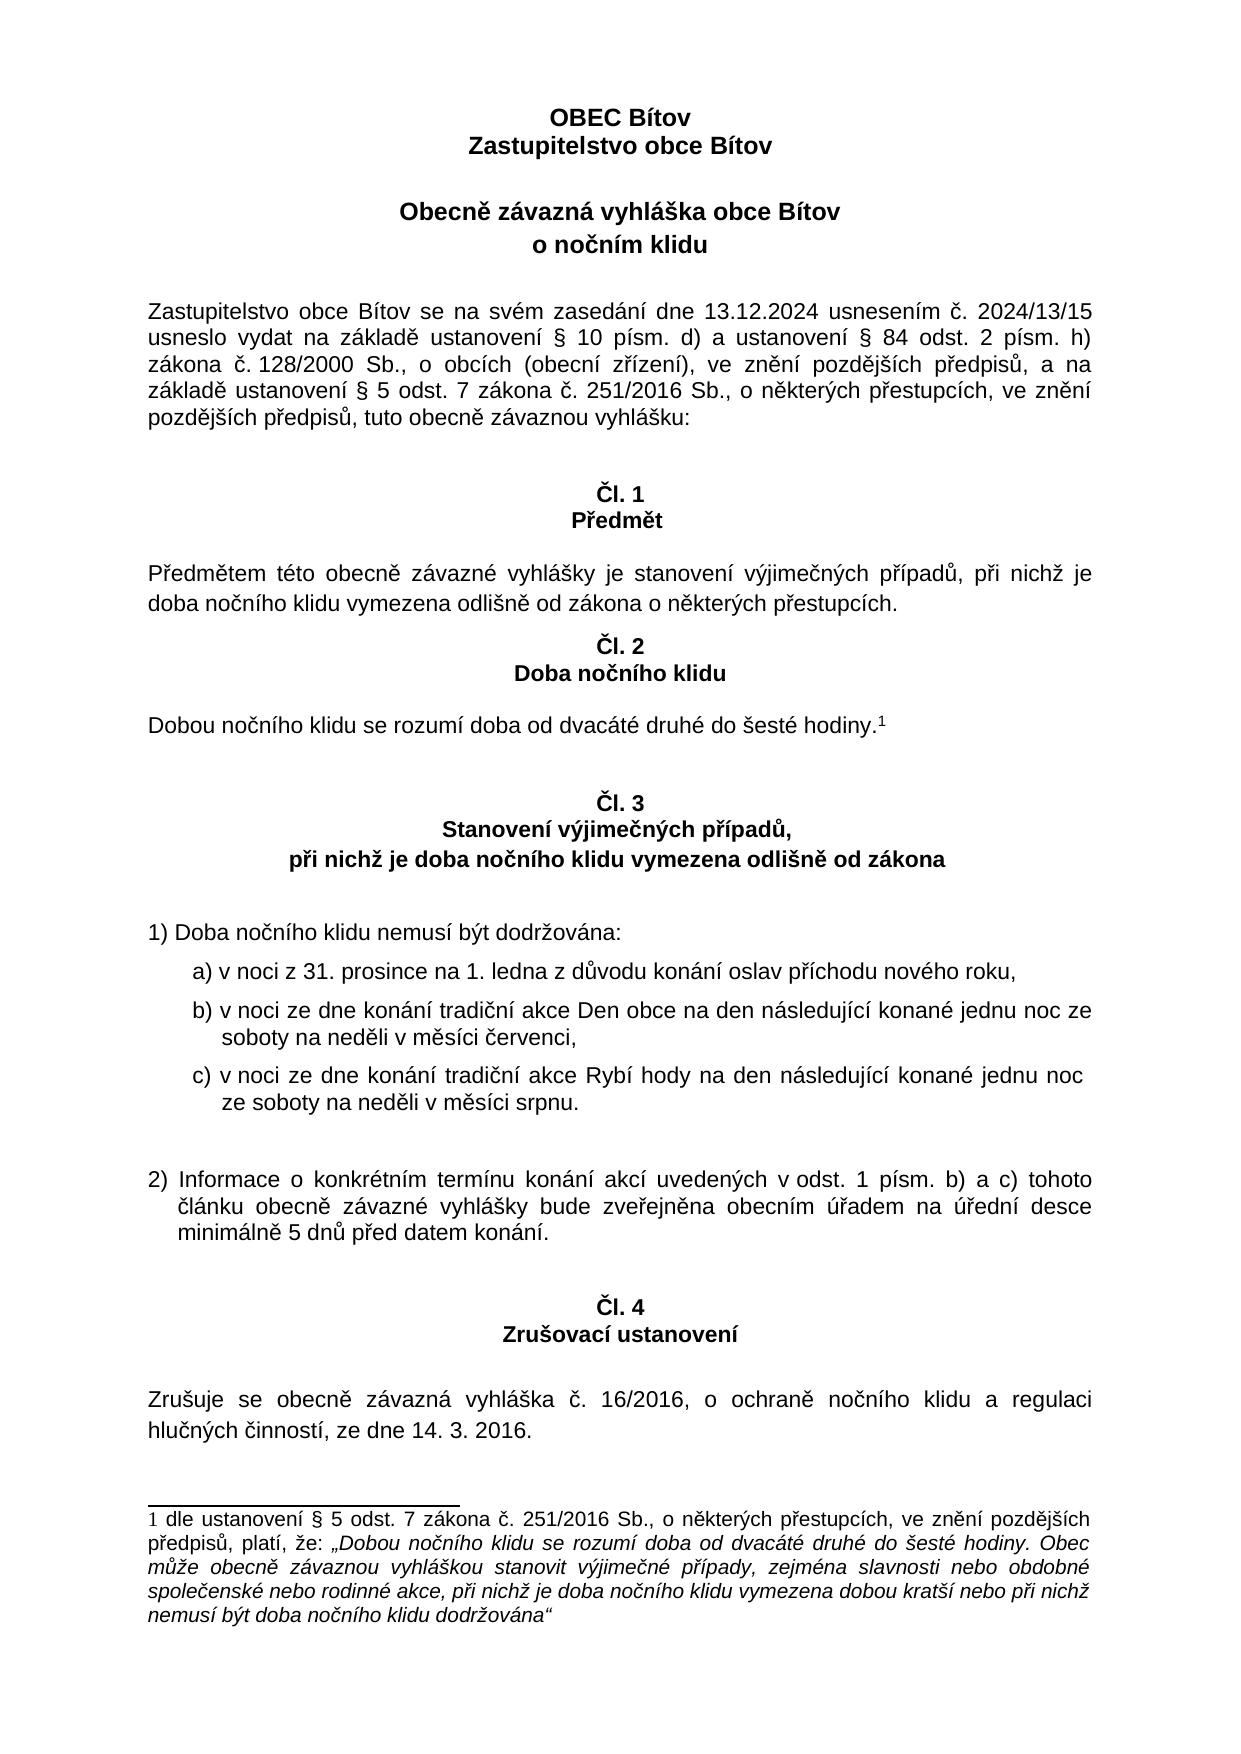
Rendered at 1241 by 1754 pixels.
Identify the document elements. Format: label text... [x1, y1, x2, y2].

text Předmět [148, 507, 1093, 534]
text Zastupitelstvo obce Bítov [148, 131, 1093, 160]
text Doba nočního klidu [148, 659, 1093, 686]
text Zastupitelstvo obce Bítov se na svém zasedání dne 13.12.2024 usnesením č. 2024/13/15 usneslo vydat na základě ustanovení § 10 písm. d) a ustanovení § 84 odst. 2 písm. h) zákona č. 128/2000 Sb., o obcích (obecní zřízení), ve znění pozdějších předpisů, a na základě ustanovení § 5 odst. 7 zákona č. 251/2016 Sb., o některých přestupcích, ve znění pozdějších předpisů, tuto obecně závaznou vyhlášku: [148, 298, 1093, 430]
text Dobou nočního klidu se rozumí doba od dvacáté druhé do šesté hodiny. [148, 712, 1093, 738]
text Čl. 4 [148, 1294, 1093, 1321]
text Čl. 2 [148, 633, 1093, 659]
text o nočním klidu [148, 230, 1093, 259]
text Stanovení výjimečných případů, při nichž je doba nočního klidu vymezena odlišně od zákona [148, 816, 1093, 873]
text OBEC Bítov [148, 103, 1093, 131]
text b) v noci ze dne konání tradiční akce Den obce na den následující konané jednu noc ze soboty na neděli v měsíci červenci, [192, 997, 1093, 1050]
text Zrušovací ustanovení [148, 1321, 1093, 1347]
text a) v noci z 31. prosince na 1. ledna z důvodu konání oslav příchodu nového roku, [192, 958, 1093, 984]
text 1) Doba nočního klidu nemusí být dodržována: [148, 919, 1093, 946]
text 2) Informace o konkrétním termínu konání akcí uvedených v odst. 1 písm. b) a c) tohoto článku obecně závazné vyhlášky bude zveřejněna obecním úřadem na úřední desce minimálně 5 dnů před datem konání. [148, 1166, 1093, 1245]
text Obecně závazná vyhláška obce Bítov [148, 197, 1093, 226]
text dle ustanovení § 5 odst. 7 zákona č. 251/2016 Sb., o některých přestupcích, ve znění pozdějších předpisů, platí, že: „Dobou nočního klidu se rozumí doba od dvacáté druhé do šesté hodiny. Obec může obecně závaznou vyhláškou stanovit výjimečné případy, zejména slavnosti nebo obdobné společenské nebo rodinné akce, při nichž je doba nočního klidu vymezena dobou kratší nebo při nichž nemusí být doba nočního klidu dodržována“ [148, 1506, 1093, 1626]
text c) v noci ze dne konání tradiční akce Rybí hody na den následující konané jednu noc ze soboty na neděli v měsíci srpnu. [192, 1062, 1093, 1115]
text Zrušuje se obecně závazná vyhláška č. 16/2016, o ochraně nočního klidu a regulaci hlučných činností, ze dne 14. 3. 2016. [148, 1386, 1093, 1444]
text Předmětem této obecně závazné vyhlášky je stanovení výjimečných případů, při nichž je doba nočního klidu vymezena odlišně od zákona o některých přestupcích. [148, 560, 1093, 617]
text Čl. 3 [148, 790, 1093, 816]
text Čl. 1 [148, 481, 1093, 507]
